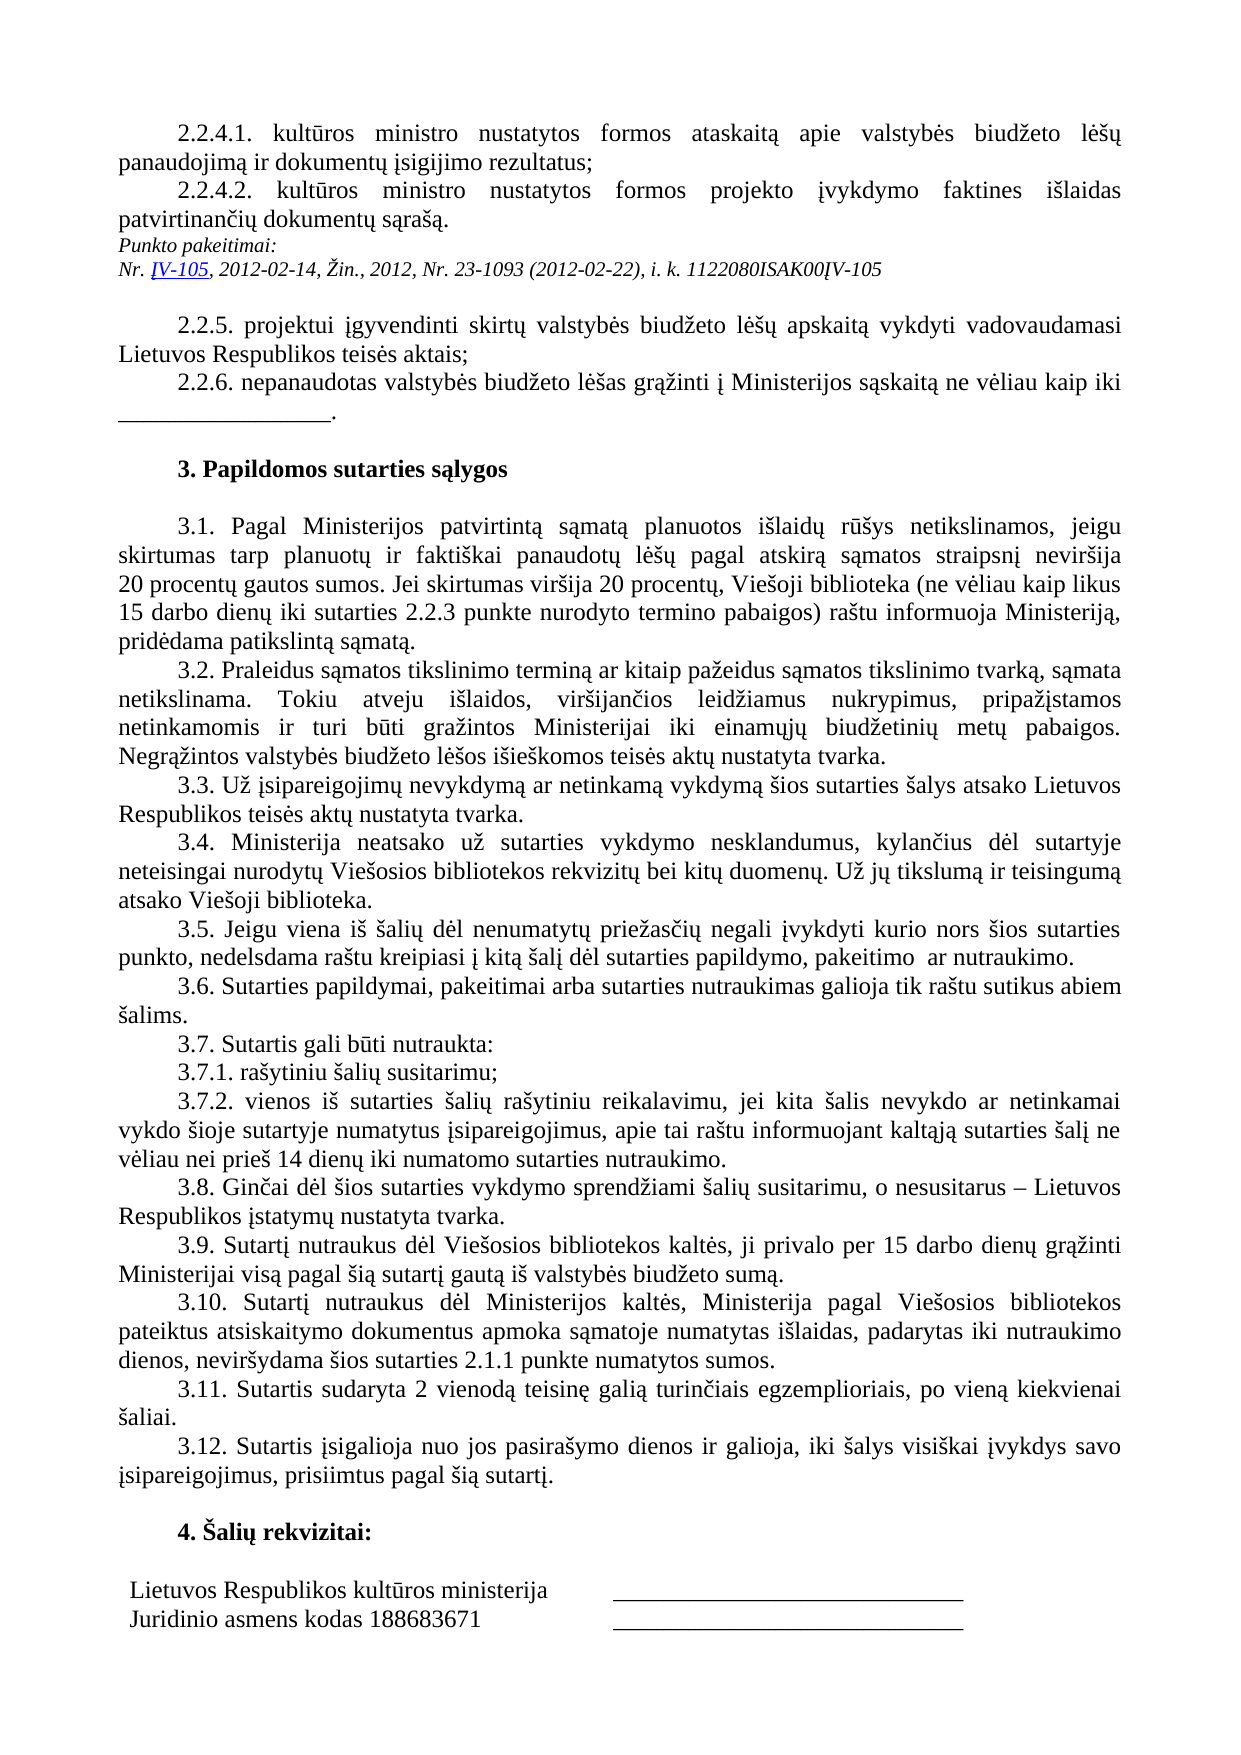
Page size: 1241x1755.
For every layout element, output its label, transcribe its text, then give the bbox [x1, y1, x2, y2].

text 3.2. Praleidus sąmatos tikslinimo terminą ar kitaip pažeidus sąmatos tikslinimo tvarką, sąmata netikslinama. Tokiu atveju išlaidos, viršijančios leidžiamus nukrypimus, pripažįstamos netinkamomis ir turi būti gražintos Ministerijai iki einamųjų biudžetinių metų pabaigos. Negrąžintos valstybės biudžeto lėšos išieškomos teisės aktų nustatyta tvarka. [118, 655, 1122, 770]
text 3.8. Ginčai dėl šios sutarties vykdymo sprendžiami šalių susitarimu, o nesusitarus – Lietuvos Respublikos įstatymų nustatyta tvarka. [118, 1172, 1122, 1230]
text 3.10. Sutartį nutraukus dėl Ministerijos kaltės, Ministerija pagal Viešosios bibliotekos pateiktus atsiskaitymo dokumentus apmoka sąmatoje numatytas išlaidas, padarytas iki nutraukimo dienos, neviršydama šios sutarties 2.1.1 punkte numatytos sumos. [118, 1287, 1122, 1374]
text 3.9. Sutartį nutraukus dėl Viešosios bibliotekos kaltės, ji privalo per 15 darbo dienų grąžinti Ministerijai visą pagal šią sutartį gautą iš valstybės biudžeto sumą. [118, 1230, 1122, 1287]
text 3.6. Sutarties papildymai, pakeitimai arba sutarties nutraukimas galioja tik raštu sutikus abiem šalims. [118, 971, 1122, 1029]
table_header ____________________________ [602, 1575, 1086, 1604]
text 3.1. Pagal Ministerijos patvirtintą sąmatą planuotos išlaidų rūšys netikslinamos, jeigu skirtumas tarp planuotų ir faktiškai panaudotų lėšų pagal atskirą sąmatos straipsnį neviršija 20 procentų gautos sumos. Jei skirtumas viršija 20 procentų, Viešoji biblioteka (ne vėliau kaip likus 15 darbo dienų iki sutarties 2.2.3 punkte nurodyto termino pabaigos) raštu informuoja Ministeriją, pridėdama patikslintą sąmatą. [118, 511, 1122, 655]
text 2.2.4.2. kultūros ministro nustatytos formos projekto įvykdymo faktines išlaidas patvirtinančių dokumentų sąrašą. [118, 176, 1122, 233]
text 3.5. Jeigu viena iš šalių dėl nenumatytų priežasčių negali įvykdyti kurio nors šios sutarties punkto, nedelsdama raštu kreipiasi į kitą šalį dėl sutarties papildymo, pakeitimo ar nutraukimo. [118, 914, 1122, 971]
text 3.4. Ministerija neatsako už sutarties vykdymo nesklandumus, kylančius dėl sutartyje neteisingai nurodytų Viešosios bibliotekos rekvizitų bei kitų duomenų. Už jų tikslumą ir teisingumą atsako Viešoji biblioteka. [118, 827, 1122, 914]
text Punkto pakeitimai: [118, 233, 1122, 257]
text 2.2.5. projektui įgyvendinti skirtų valstybės biudžeto lėšų apskaitą vykdyti vadovaudamasi Lietuvos Respublikos teisės aktais; [118, 310, 1122, 367]
text 3.3. Už įsipareigojimų nevykdymą ar netinkamą vykdymą šios sutarties šalys atsako Lietuvos Respublikos teisės aktų nustatyta tvarka. [118, 770, 1122, 827]
text 3.12. Sutartis įsigalioja nuo jos pasirašymo dienos ir galioja, iki šalys visiškai įvykdys savo įsipareigojimus, prisiimtus pagal šią sutartį. [118, 1431, 1122, 1489]
text 2.2.6. nepanaudotas valstybės biudžeto lėšas grąžinti į Ministerijos sąskaitą ne vėliau kaip iki _________________. [118, 367, 1122, 425]
text Nr. ĮV-105, 2012-02-14, Žin., 2012, Nr. 23-1093 (2012-02-22), i. k. 1122080ISAK00ĮV-105 [118, 257, 1122, 281]
table_cell ____________________________ [602, 1604, 1086, 1632]
text 3.7.1. rašytiniu šalių susitarimu; [118, 1057, 1122, 1086]
text 3.11. Sutartis sudaryta 2 vienodą teisinę galią turinčiais egzemplioriais, po vieną kiekvienai šaliai. [118, 1374, 1122, 1431]
text 3.7.2. vienos iš sutarties šalių rašytiniu reikalavimu, jei kita šalis nevykdo ar netinkamai vykdo šioje sutartyje numatytus įsipareigojimus, apie tai raštu informuojant kaltąją sutarties šalį ne vėliau nei prieš 14 dienų iki numatomo sutarties nutraukimo. [118, 1086, 1122, 1172]
text 3. Papildomos sutarties sąlygos [118, 454, 1122, 482]
table_header Lietuvos Respublikos kultūros ministerija [118, 1575, 602, 1604]
text 4. Šalių rekvizitai: [118, 1517, 1122, 1546]
table_cell Juridinio asmens kodas 188683671 [118, 1604, 602, 1632]
text 3.7. Sutartis gali būti nutraukta: [118, 1029, 1122, 1057]
text 2.2.4.1. kultūros ministro nustatytos formos ataskaitą apie valstybės biudžeto lėšų panaudojimą ir dokumentų įsigijimo rezultatus; [118, 118, 1122, 176]
